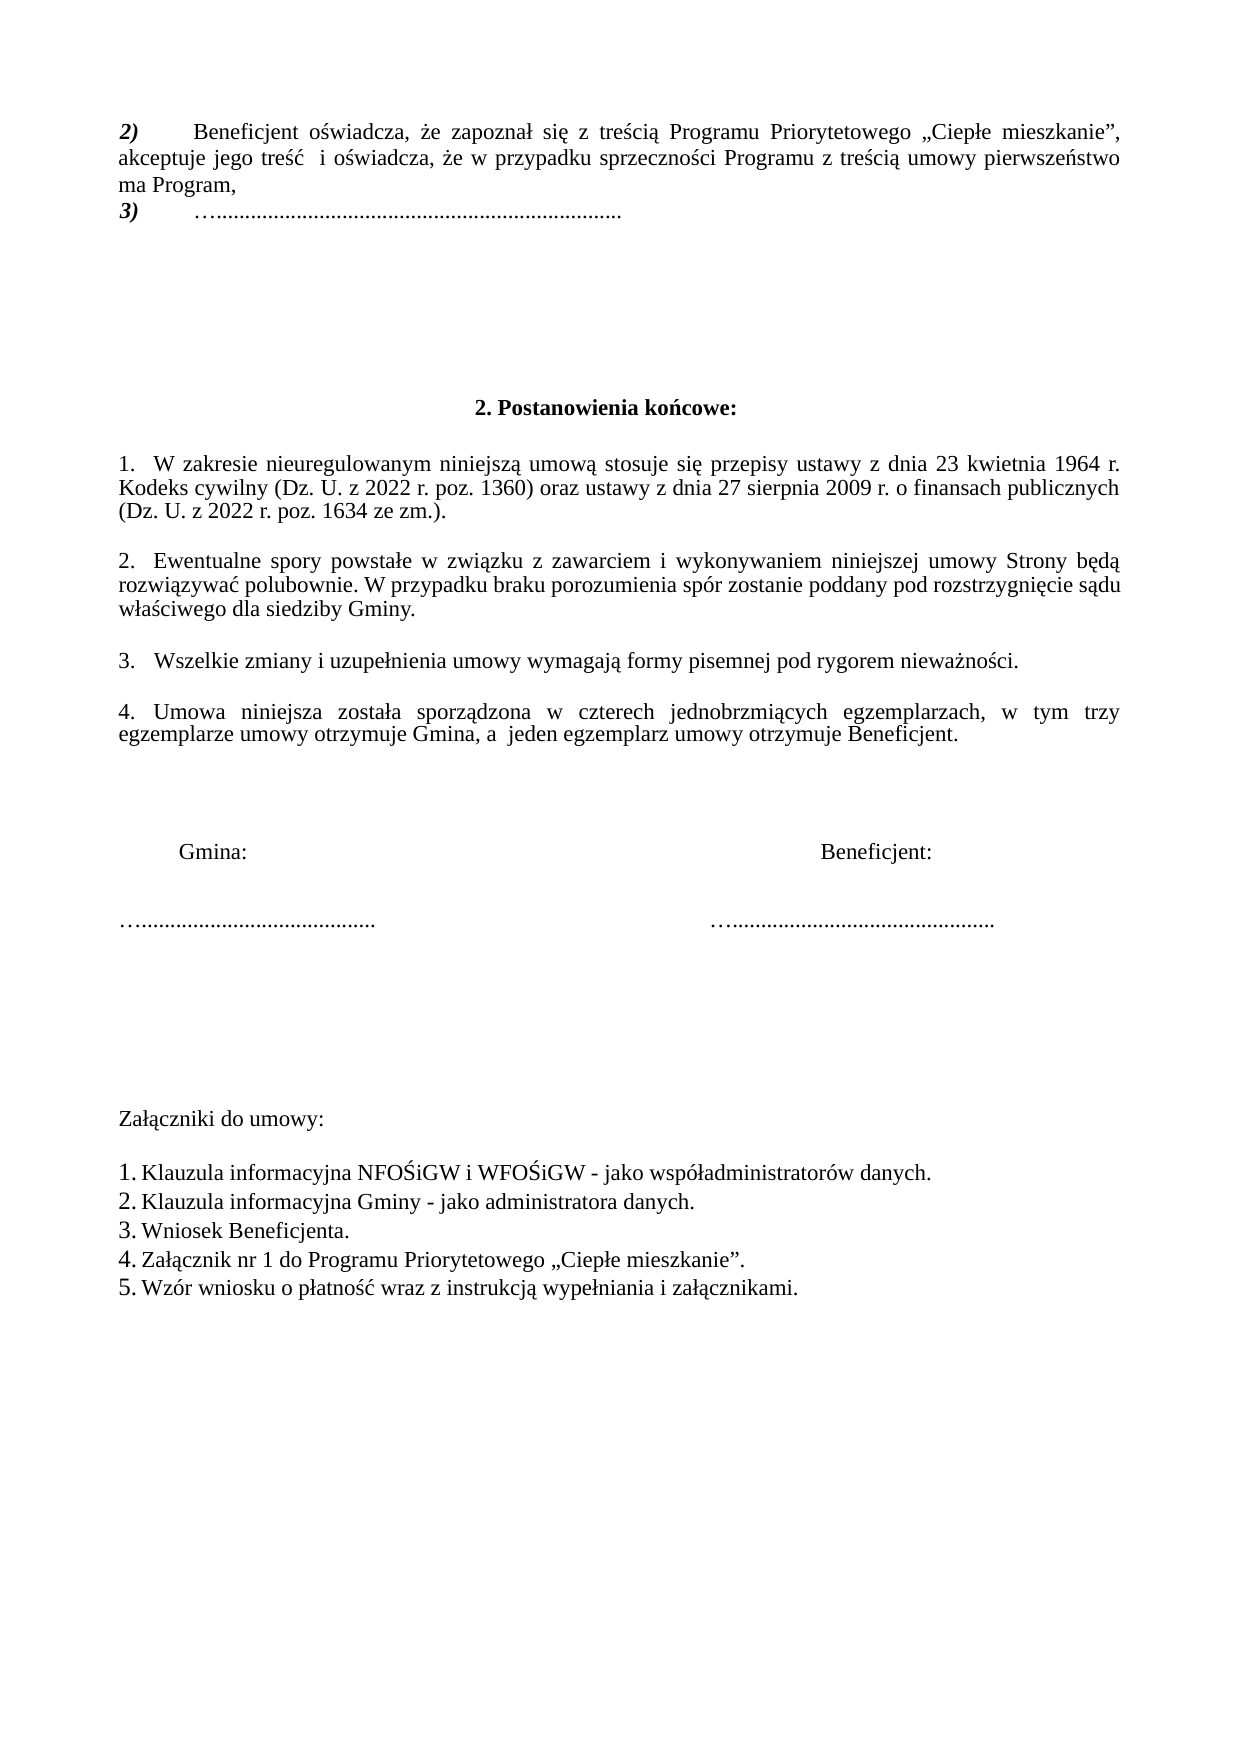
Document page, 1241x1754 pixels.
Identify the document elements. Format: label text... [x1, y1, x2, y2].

list Załącznik nr 1 do Programu Priorytetowego „Ciepłe mieszkanie”. [118, 1244, 1122, 1272]
list Wszelkie zmiany i uzupełnienia umowy wymagają formy pisemnej pod rygorem nieważności. [118, 647, 1122, 673]
text Gmina: Beneficjent: [156, 838, 1122, 865]
text …......................................... ….............................................. [118, 907, 1122, 933]
list Klauzula informacyjna NFOŚiGW i WFOŚiGW - jako współadministratorów danych. [118, 1157, 1122, 1186]
text Załączniki do umowy: [118, 1105, 1122, 1131]
list Wzór wniosku o płatność wraz z instrukcją wypełniania i załącznikami. [118, 1272, 1122, 1301]
list Wniosek Beneficjenta. [118, 1215, 1122, 1244]
list Beneficjent oświadcza, że zapoznał się z treścią Programu Priorytetowego „Ciepłe mieszkanie”, akceptuje jego treść i oświadcza, że w przypadku sprzeczności Programu z treścią umowy pierwszeństwo ma Program, [118, 118, 1122, 197]
list Klauzula informacyjna Gminy - jako administratora danych. [118, 1186, 1122, 1215]
list Umowa niniejsza została sporządzona w czterech jednobrzmiących egzemplarzach, w tym trzy egzemplarze umowy otrzymuje Gmina, a jeden egzemplarz umowy otrzymuje Beneficjent. [118, 702, 1122, 747]
list W zakresie nieuregulowanym niniejszą umową stosuje się przepisy ustawy z dnia 23 kwietnia 1964 r. Kodeks cywilny (Dz. U. z 2022 r. poz. 1360) oraz ustawy z dnia 27 sierpnia 2009 r. o finansach publicznych (Dz. U. z 2022 r. poz. 1634 ze zm.). [118, 453, 1122, 524]
list …....................................................................... [118, 197, 1122, 223]
text 2. Postanowienia końcowe: [474, 394, 1122, 420]
list Ewentualne spory powstałe w związku z zawarciem i wykonywaniem niniejszej umowy Strony będą rozwiązywać polubownie. W przypadku braku porozumienia spór zostanie poddany pod rozstrzygnięcie sądu właściwego dla siedziby Gminy. [118, 550, 1122, 621]
